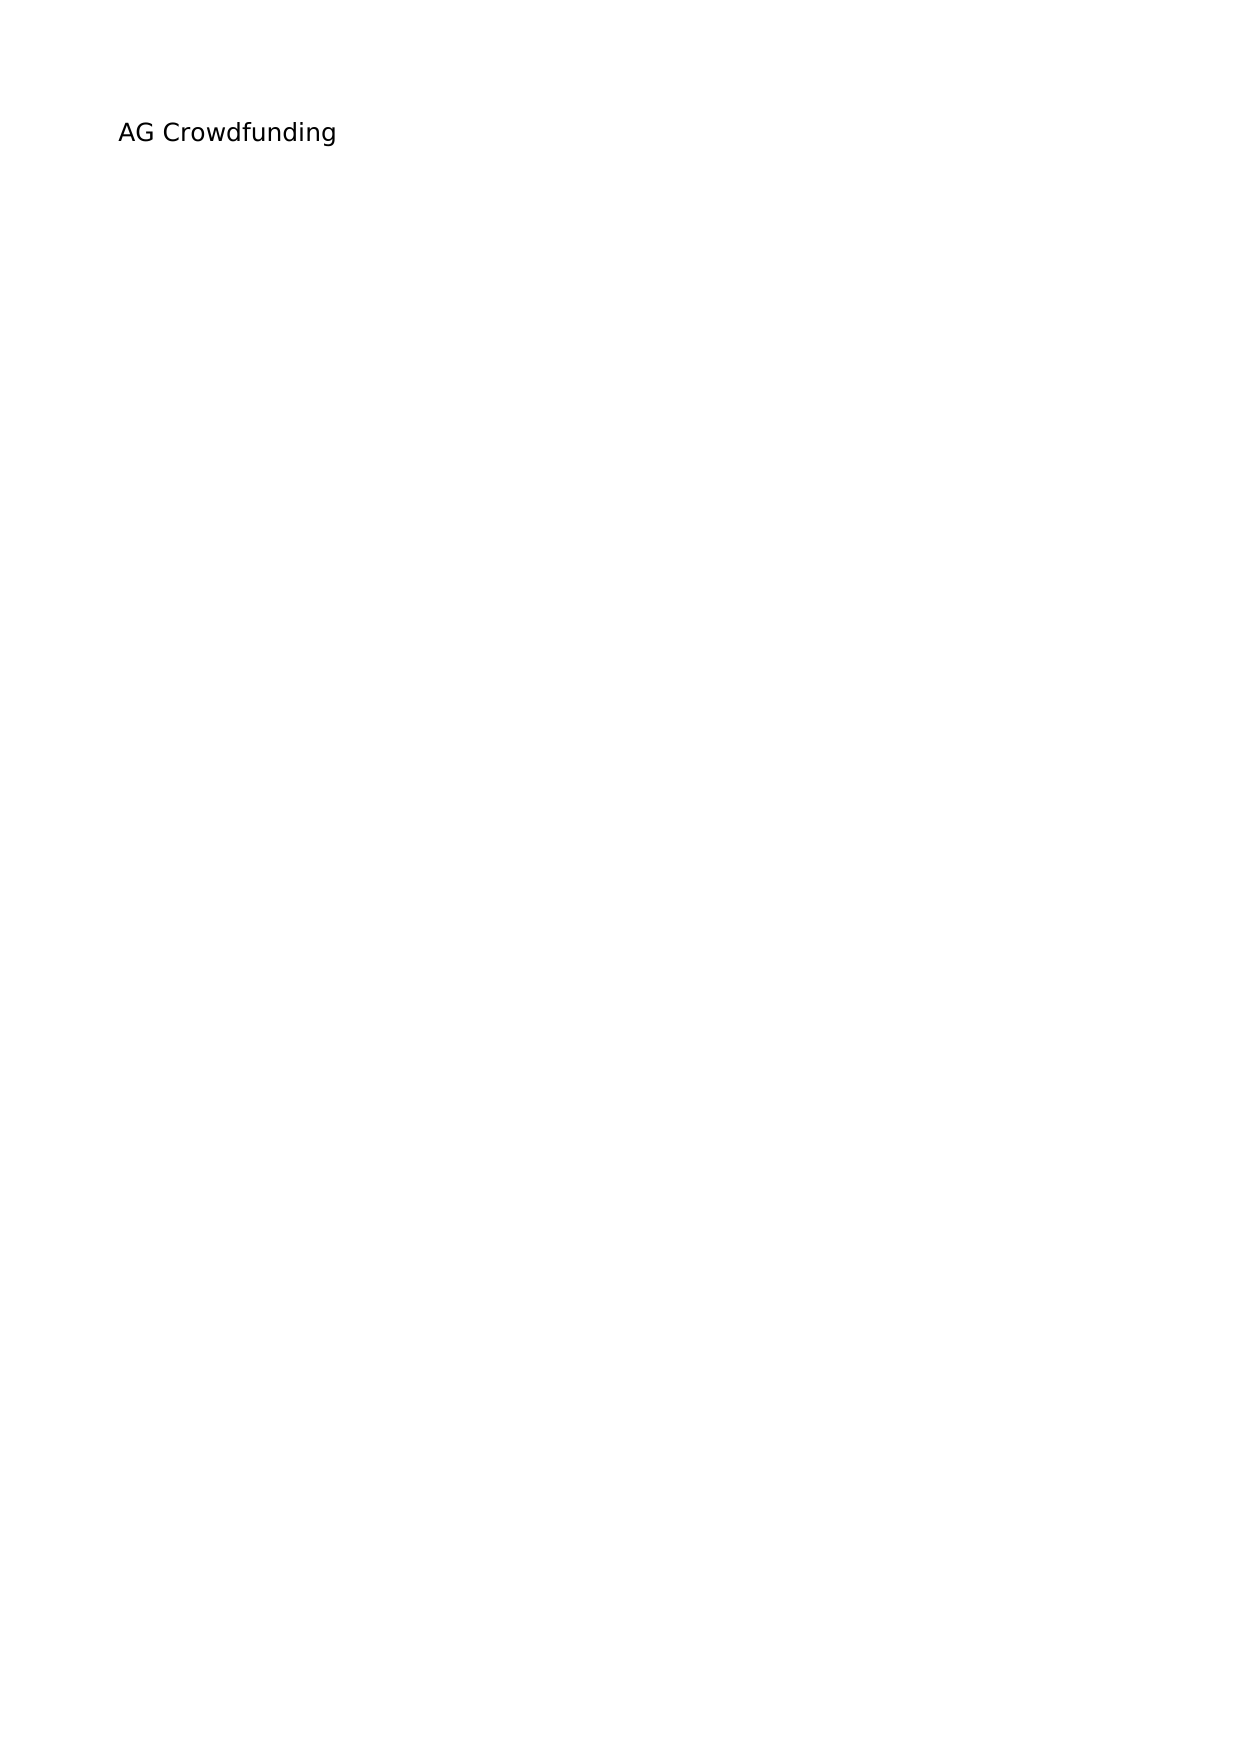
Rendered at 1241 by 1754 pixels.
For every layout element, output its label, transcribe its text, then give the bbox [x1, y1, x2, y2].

text AG Crowdfunding [118, 118, 1122, 147]
